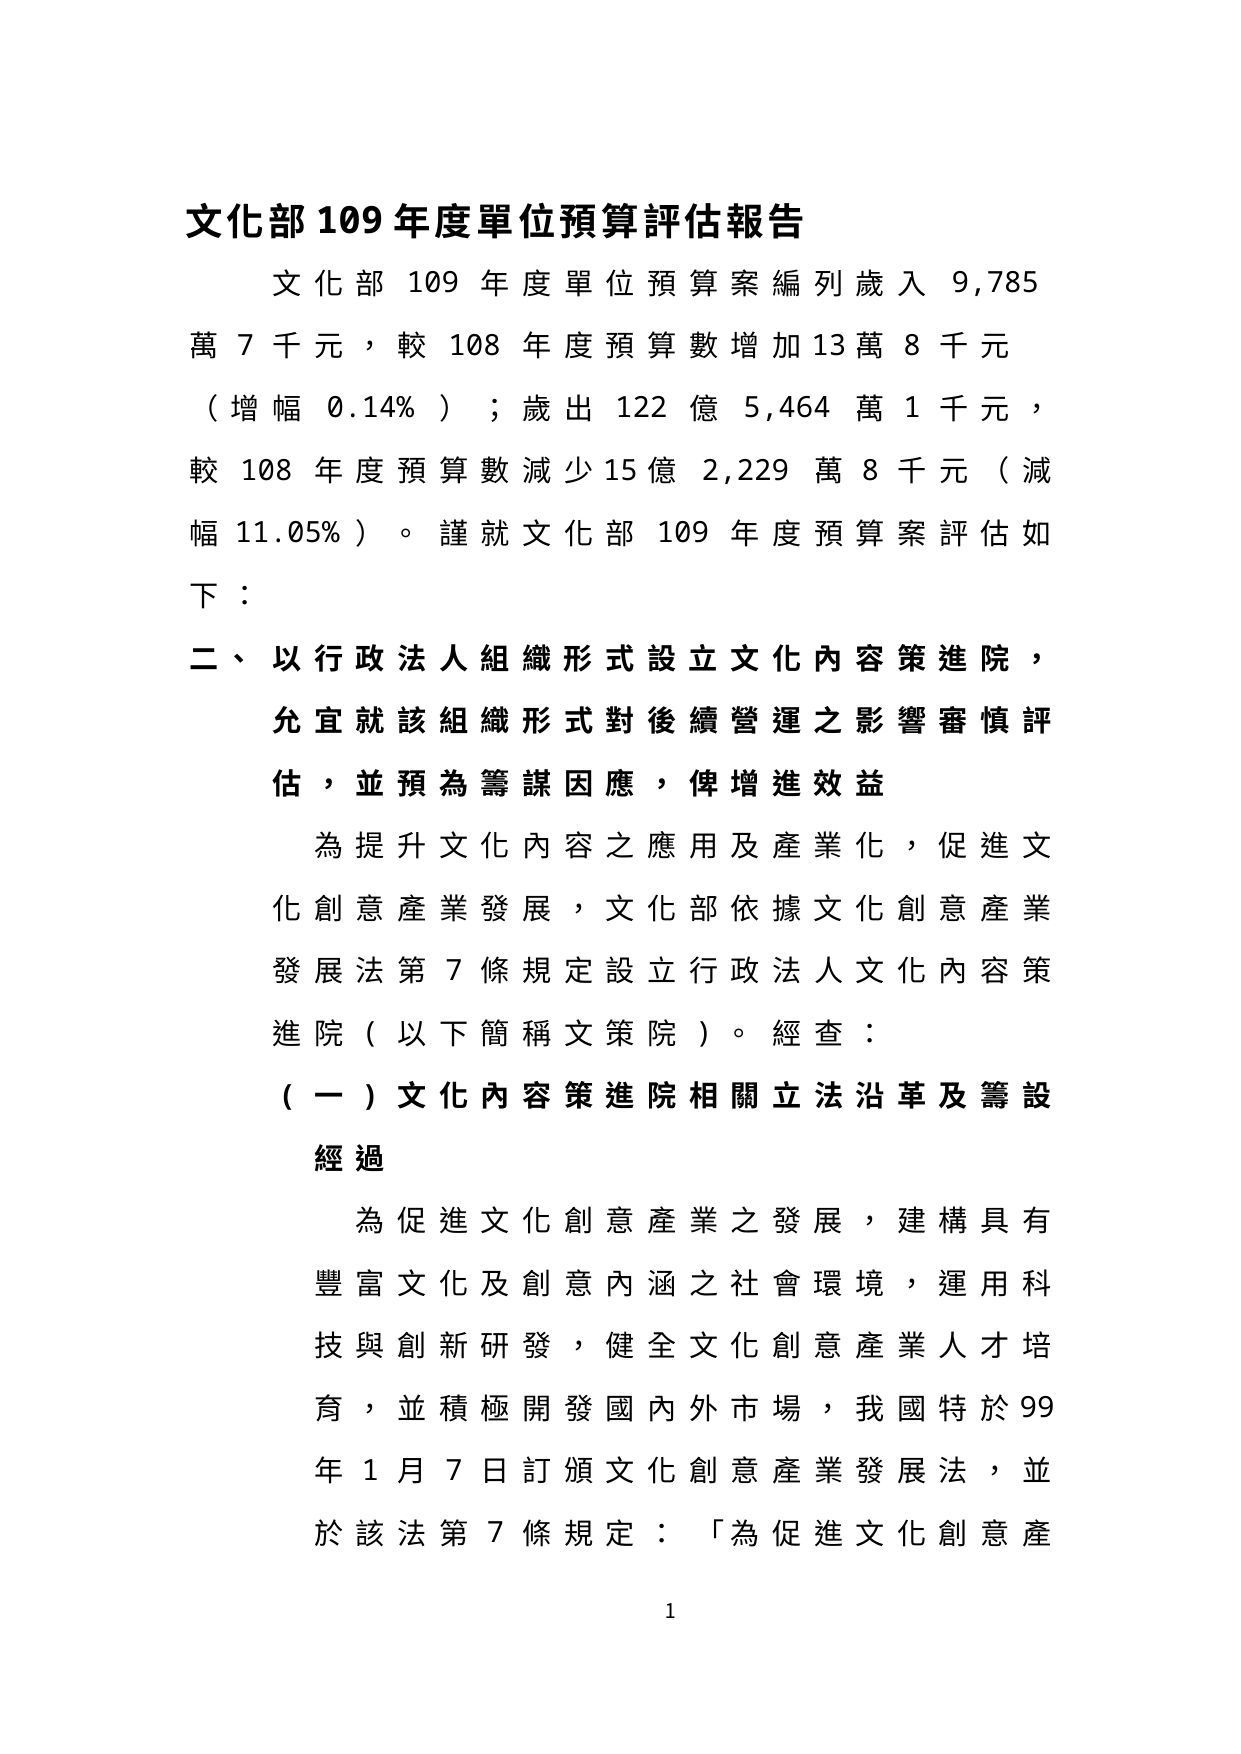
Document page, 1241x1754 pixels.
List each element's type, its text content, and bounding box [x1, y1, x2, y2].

text 為提升文化內容之應用及產業化，促進文化創意產業發展，文化部依據文化創意產業發展法第7條規定設立行政法人文化內容策進院(以下簡稱文策院)。經查： [242, 802, 1058, 1052]
text 文化部109年度單位預算評估報告 [183, 177, 1058, 240]
text 二、以行政法人組織形式設立文化內容策進院，允宜就該組織形式對後續營運之影響審慎評估，並預為籌謀因應，俾增進效益 [183, 615, 1058, 802]
text (一)文化內容策進院相關立法沿革及籌設經過 [242, 1052, 1058, 1177]
text 文化部109年度單位預算案編列歲入9,785萬7千元，較108年度預算數增加13萬8千元（增幅0.14%）；歲出122億5,464萬1千元，較108年度預算數減少15億2,229萬8千元（減幅11.05%）。謹就文化部109年度預算案評估如下： [183, 240, 1058, 615]
text 為促進文化創意產業之發展，建構具有豐富文化及創意內涵之社會環境，運用科技與創新研發，健全文化創意產業人才培育，並積極開發國內外市場，我國特於99年1月7日訂頒文化創意產業發展法，並於該法第7條規定：「為促進文化創意產 [271, 1177, 1058, 1552]
